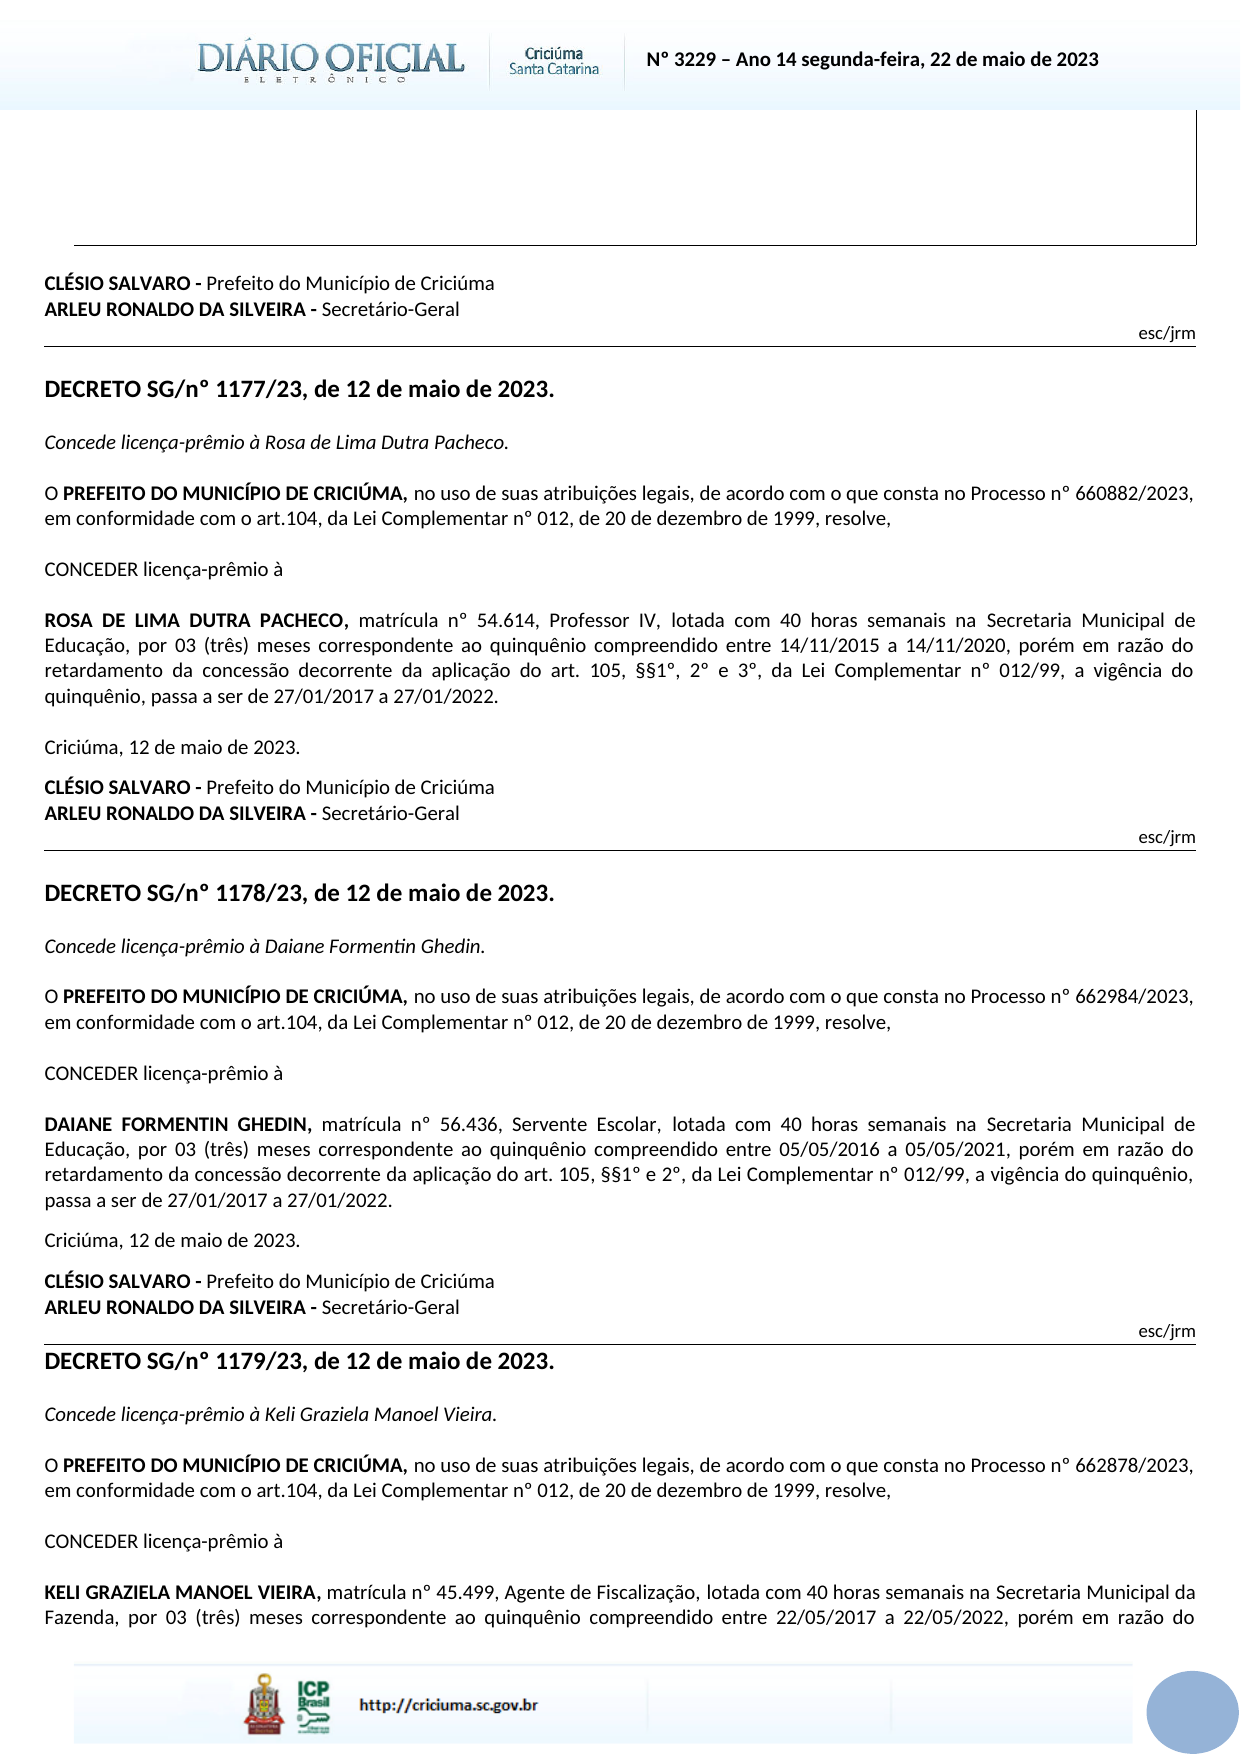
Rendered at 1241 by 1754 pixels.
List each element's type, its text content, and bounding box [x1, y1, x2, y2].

text ARLEU RONALDO DA SILVEIRA - Secretário-Geral [44, 296, 1196, 321]
text Concede licença-prêmio à Rosa de Lima Dutra Pacheco. [44, 429, 1196, 454]
text Concede licença-prêmio à Keli Graziela Manoel Vieira. [44, 1401, 1196, 1427]
text esc/jrm [44, 1319, 1196, 1344]
text O PREFEITO DO MUNICÍPIO DE CRICIÚMA, no uso de suas atribuições legais, de acordo com o que consta no Processo nº 662984/2023, em conformidade com o art.104, da Lei Complementar nº 012, de 20 de dezembro de 1999, resolve, [44, 984, 1196, 1034]
text DECRETO SG/nº 1179/23, de 12 de maio de 2023. [44, 1345, 1196, 1376]
text CONCEDER licença-prêmio à [44, 1060, 1196, 1085]
text CONCEDER licença-prêmio à [44, 1528, 1196, 1554]
text Criciúma, 12 de maio de 2023. [44, 1228, 1196, 1253]
text ARLEU RONALDO DA SILVEIRA - Secretário-Geral [44, 800, 1196, 825]
text O PREFEITO DO MUNICÍPIO DE CRICIÚMA, no uso de suas atribuições legais, de acordo com o que consta no Processo nº 660882/2023, em conformidade com o art.104, da Lei Complementar nº 012, de 20 de dezembro de 1999, resolve, [44, 480, 1196, 531]
text O PREFEITO DO MUNICÍPIO DE CRICIÚMA, no uso de suas atribuições legais, de acordo com o que consta no Processo nº 662878/2023, em conformidade com o art.104, da Lei Complementar nº 012, de 20 de dezembro de 1999, resolve, [44, 1452, 1196, 1503]
text esc/jrm [44, 825, 1196, 850]
text ROSA DE LIMA DUTRA PACHECO, matrícula nº 54.614, Professor IV, lotada com 40 horas semanais na Secretaria Municipal de Educação, por 03 (três) meses correspondente ao quinquênio compreendido entre 14/11/2015 a 14/11/2020, porém em razão do retardamento da concessão decorrente da aplicação do art. 105, §§1º, 2º e 3º, da Lei Complementar nº 012/99, a vigência do quinquênio, passa a ser de 27/01/2017 a 27/01/2022. [44, 607, 1196, 708]
text Concede licença-prêmio à Daiane Formentin Ghedin. [44, 933, 1196, 958]
text DECRETO SG/nº 1177/23, de 12 de maio de 2023. [44, 373, 1196, 403]
text DAIANE FORMENTIN GHEDIN, matrícula nº 56.436, Servente Escolar, lotada com 40 horas semanais na Secretaria Municipal de Educação, por 03 (três) meses correspondente ao quinquênio compreendido entre 05/05/2016 a 05/05/2021, porém em razão do retardamento da concessão decorrente da aplicação do art. 105, §§1º e 2º, da Lei Complementar nº 012/99, a vigência do quinquênio, passa a ser de 27/01/2017 a 27/01/2022. [44, 1111, 1196, 1212]
text KELI GRAZIELA MANOEL VIEIRA, matrícula nº 45.499, Agente de Fiscalização, lotada com 40 horas semanais na Secretaria Municipal da Fazenda, por 03 (três) meses correspondente ao quinquênio compreendido entre 22/05/2017 a 22/05/2022, porém em razão do [44, 1579, 1196, 1630]
text CLÉSIO SALVARO - Prefeito do Município de Criciúma [44, 271, 1196, 296]
text CONCEDER licença-prêmio à [44, 556, 1196, 581]
text ARLEU RONALDO DA SILVEIRA - Secretário-Geral [44, 1294, 1196, 1319]
text CLÉSIO SALVARO - Prefeito do Município de Criciúma [44, 1268, 1196, 1294]
text Criciúma, 12 de maio de 2023. [44, 734, 1196, 759]
text DECRETO SG/nº 1178/23, de 12 de maio de 2023. [44, 877, 1196, 907]
text CLÉSIO SALVARO - Prefeito do Município de Criciúma [44, 774, 1196, 800]
text esc/jrm [44, 321, 1196, 346]
